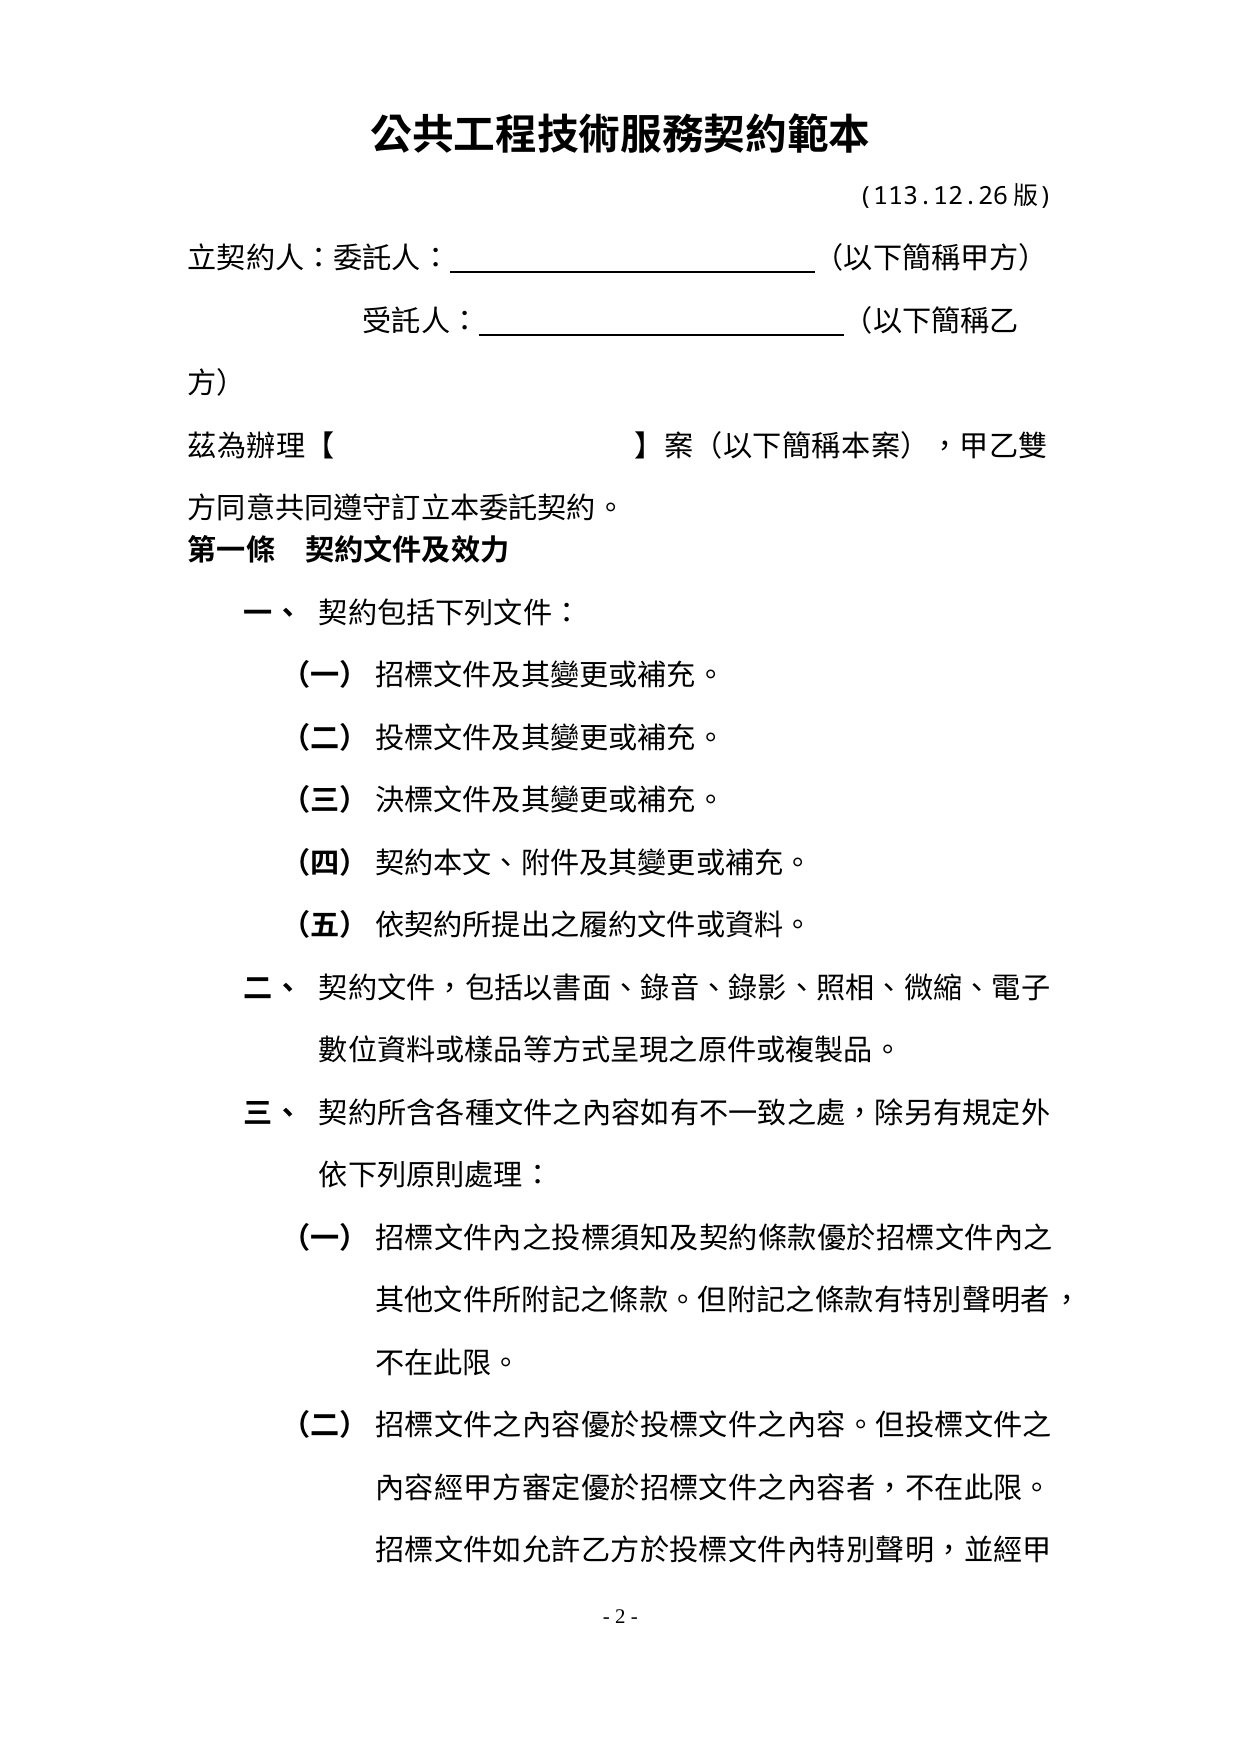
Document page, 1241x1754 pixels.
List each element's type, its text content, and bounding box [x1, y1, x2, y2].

list 依契約所提出之履約文件或資料。 [281, 881, 1053, 944]
list 投標文件及其變更或補充。 [281, 694, 1053, 756]
text 茲為辦理【 】案（以下簡稱本案），甲乙雙方同意共同遵守訂立本委託契約。 [187, 402, 1053, 527]
list 招標文件內之投標須知及契約條款優於招標文件內之其他文件所附記之條款。但附記之條款有特別聲明者，不在此限。 [281, 1194, 1053, 1381]
list 招標文件之內容優於投標文件之內容。但投標文件之內容經甲方審定優於招標文件之內容者，不在此限。招標文件如允許乙方於投標文件內特別聲明，並經甲 [281, 1381, 1053, 1569]
list 契約文件，包括以書面、錄音、錄影、照相、微縮、電子數位資料或樣品等方式呈現之原件或複製品。 [244, 944, 1053, 1069]
text 受託人： （以下簡稱乙方） [187, 277, 1053, 402]
list 契約文件及效力 [187, 527, 1053, 569]
list 決標文件及其變更或補充。 [281, 756, 1053, 819]
list 契約包括下列文件： [244, 569, 1053, 631]
text 立契約人：委託人： （以下簡稱甲方） [187, 214, 1053, 277]
list 招標文件及其變更或補充。 [281, 631, 1053, 694]
list 契約本文、附件及其變更或補充。 [281, 819, 1053, 881]
text (113.12.26版) [187, 152, 1053, 214]
list 契約所含各種文件之內容如有不一致之處，除另有規定外，依下列原則處理： [244, 1069, 1053, 1194]
text 公共工程技術服務契約範本 [187, 89, 1053, 152]
